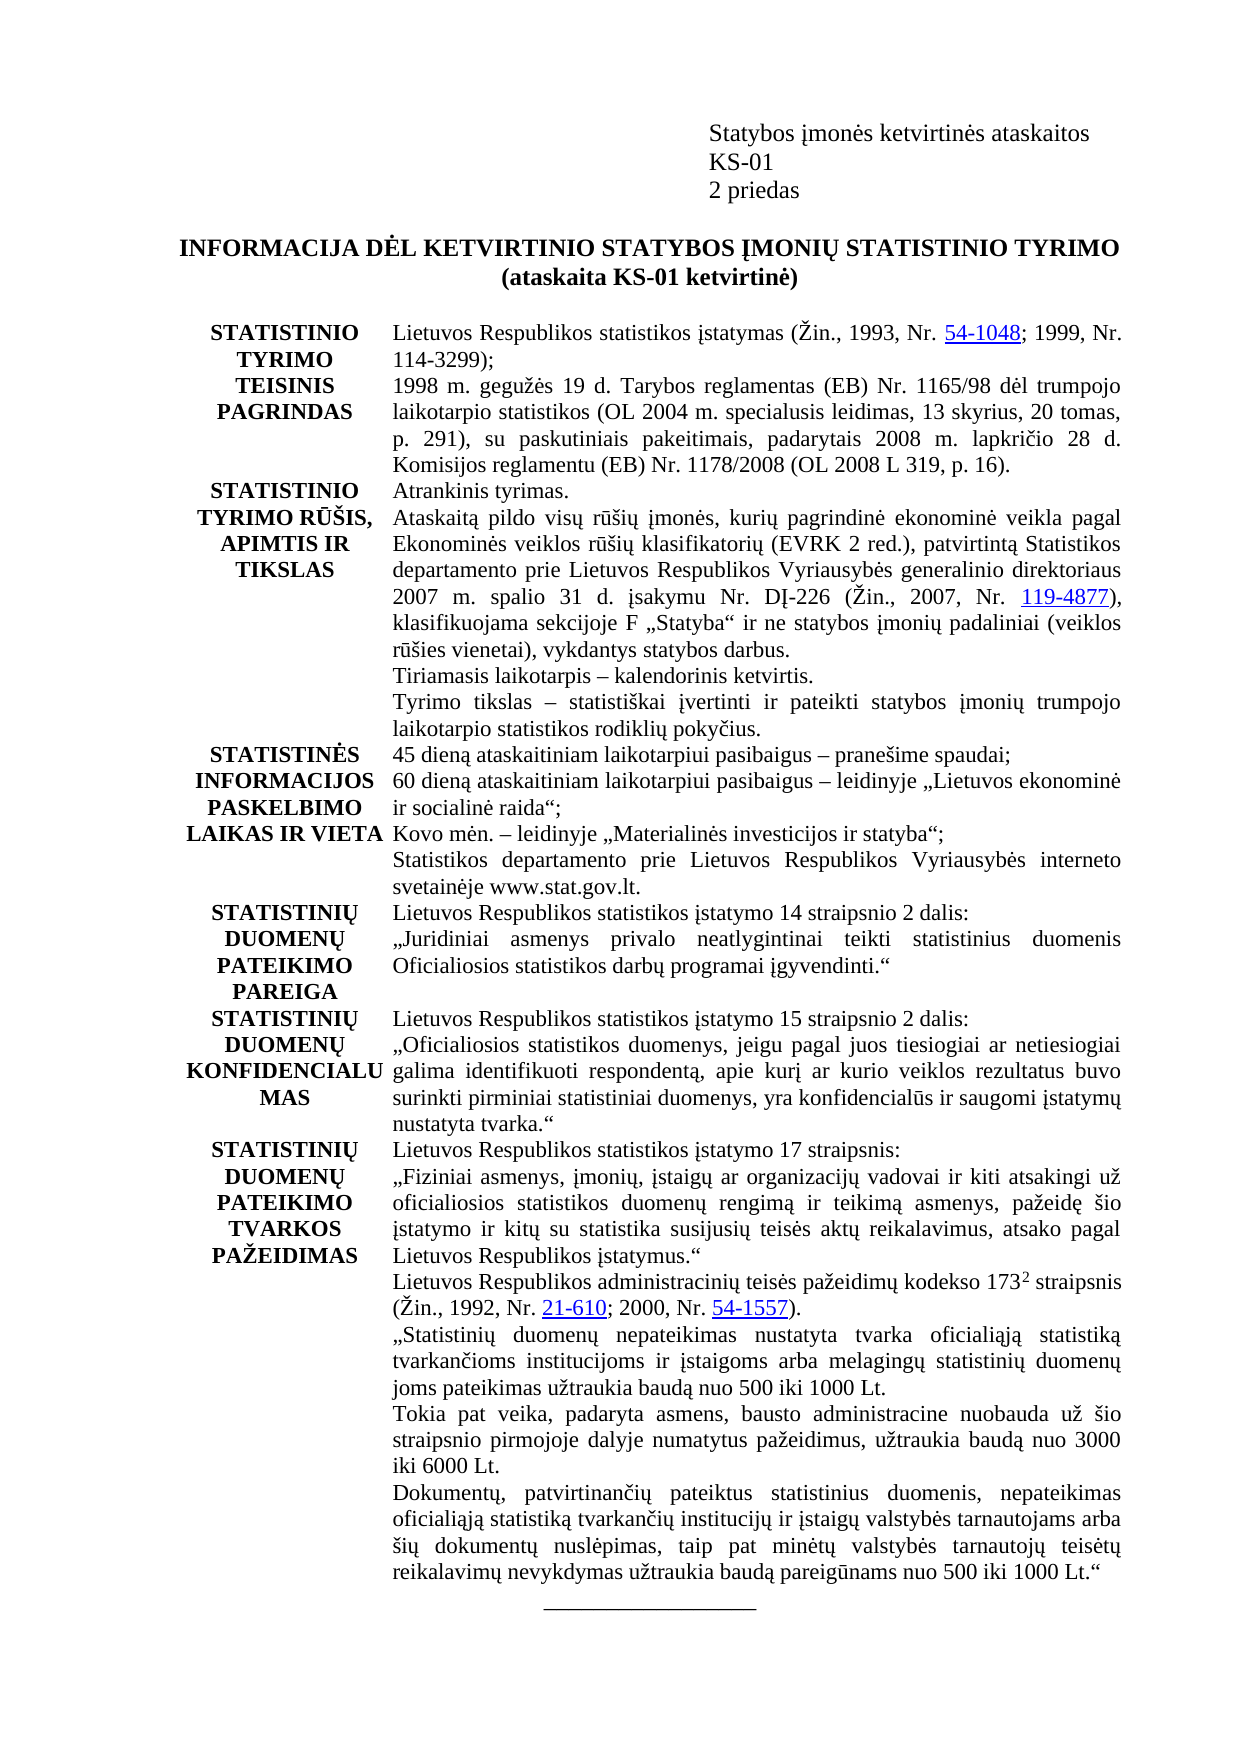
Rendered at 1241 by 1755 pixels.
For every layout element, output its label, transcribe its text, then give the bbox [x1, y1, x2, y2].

table_cell STATISTINĖS INFORMACIJOS PASKELBIMO LAIKAS IR VIETA [181, 741, 388, 899]
table_cell STATISTINIŲ DUOMENŲ KONFIDENCIALUMAS [181, 1005, 388, 1136]
table_cell Lietuvos Respublikos statistikos įstatymo 17 straipsnis: „Fiziniai asmenys, įmonių, įstaigų ar organizacijų vadovai ir kiti atsakingi už oficialiosios statistikos duomenų rengimą ir teikimą asmenys, pažeidę šio įstatymo ir kitų su statistika susijusių teisės aktų reikalavimus, atsako pagal Lietuvos Respublikos įstatymus.“ Lietuvos Respublikos administracinių teisės pažeidimų kodekso 1732 straipsnis (Žin., 1992, Nr. 21-610; 2000, Nr. 54-1557). „Statistinių duomenų nepateikimas nustatyta tvarka oficialiąją statistiką tvarkančioms institucijoms ir įstaigoms arba melagingų statistinių duomenų joms pateikimas užtraukia baudą nuo 500 iki 1000 Lt. Tokia pat veika, padaryta asmens, bausto administracine nuobauda už šio straipsnio pirmojoje dalyje numatytus pažeidimus, užtraukia baudą nuo 3000 iki 6000 Lt. Dokumentų, patvirtinančių pateiktus statistinius duomenis, nepateikimas oficialiąją statistiką tvarkančių institucijų ir įstaigų valstybės tarnautojams arba šių dokumentų nuslėpimas, taip pat minėtų valstybės tarnautojų teisėtų reikalavimų nevykdymas užtraukia baudą pareigūnams nuo 500 iki 1000 Lt.“ [388, 1136, 1126, 1584]
table_cell STATISTINIO TYRIMO RŪŠIS, APIMTIS IR TIKSLAS [181, 478, 388, 741]
table_header STATISTINIO TYRIMO TEISINIS PAGRINDAS [181, 319, 388, 477]
text INFORMACIJA DĖL KETVIRTINIO STATYBOS ĮMONIŲ STATISTINIO TYRIMO [177, 233, 1122, 262]
table_cell Lietuvos Respublikos statistikos įstatymo 15 straipsnio 2 dalis: „Oficialiosios statistikos duomenys, jeigu pagal juos tiesiogiai ar netiesiogiai galima identifikuoti respondentą, apie kurį ar kurio veiklos rezultatus buvo surinkti pirminiai statistiniai duomenys, yra konfidencialūs ir saugomi įstatymų nustatyta tvarka.“ [388, 1005, 1126, 1136]
text KS-01 [177, 147, 1122, 176]
table_cell STATISTINIŲ DUOMENŲ PATEIKIMO PAREIGA [181, 899, 388, 1004]
table_cell 45 dieną ataskaitiniam laikotarpiui pasibaigus – pranešime spaudai; 60 dieną ataskaitiniam laikotarpiui pasibaigus – leidinyje „Lietuvos ekonominė ir socialinė raida“; Kovo mėn. – leidinyje „Materialinės investicijos ir statyba“; Statistikos departamento prie Lietuvos Respublikos Vyriausybės interneto svetainėje www.stat.gov.lt. [388, 741, 1126, 899]
text _________________ [177, 1584, 1122, 1613]
table_cell Atrankinis tyrimas. Ataskaitą pildo visų rūšių įmonės, kurių pagrindinė ekonominė veikla pagal Ekonominės veiklos rūšių klasifikatorių (EVRK 2 red.), patvirtintą Statistikos departamento prie Lietuvos Respublikos Vyriausybės generalinio direktoriaus 2007 m. spalio 31 d. įsakymu Nr. DĮ-226 (Žin., 2007, Nr. 119-4877), klasifikuojama sekcijoje F „Statyba“ ir ne statybos įmonių padaliniai (veiklos rūšies vienetai), vykdantys statybos darbus. Tiriamasis laikotarpis – kalendorinis ketvirtis. Tyrimo tikslas – statistiškai įvertinti ir pateikti statybos įmonių trumpojo laikotarpio statistikos rodiklių pokyčius. [388, 478, 1126, 741]
table_cell Lietuvos Respublikos statistikos įstatymo 14 straipsnio 2 dalis: „Juridiniai asmenys privalo neatlygintinai teikti statistinius duomenis Oficialiosios statistikos darbų programai įgyvendinti.“ [388, 899, 1126, 1004]
text Statybos įmonės ketvirtinės ataskaitos [177, 118, 1122, 147]
table_header Lietuvos Respublikos statistikos įstatymas (Žin., 1993, Nr. 54-1048; 1999, Nr. 114-3299); 1998 m. gegužės 19 d. Tarybos reglamentas (EB) Nr. 1165/98 dėl trumpojo laikotarpio statistikos (OL 2004 m. specialusis leidimas, 13 skyrius, 20 tomas, p. 291), su paskutiniais pakeitimais, padarytais 2008 m. lapkričio 28 d. Komisijos reglamentu (EB) Nr. 1178/2008 (OL 2008 L 319, p. 16). [388, 319, 1126, 477]
table_cell STATISTINIŲ DUOMENŲ PATEIKIMO TVARKOS PAŽEIDIMAS [181, 1136, 388, 1584]
text 2 priedas [177, 176, 1122, 204]
text (ataskaita KS-01 ketvirtinė) [177, 262, 1122, 291]
